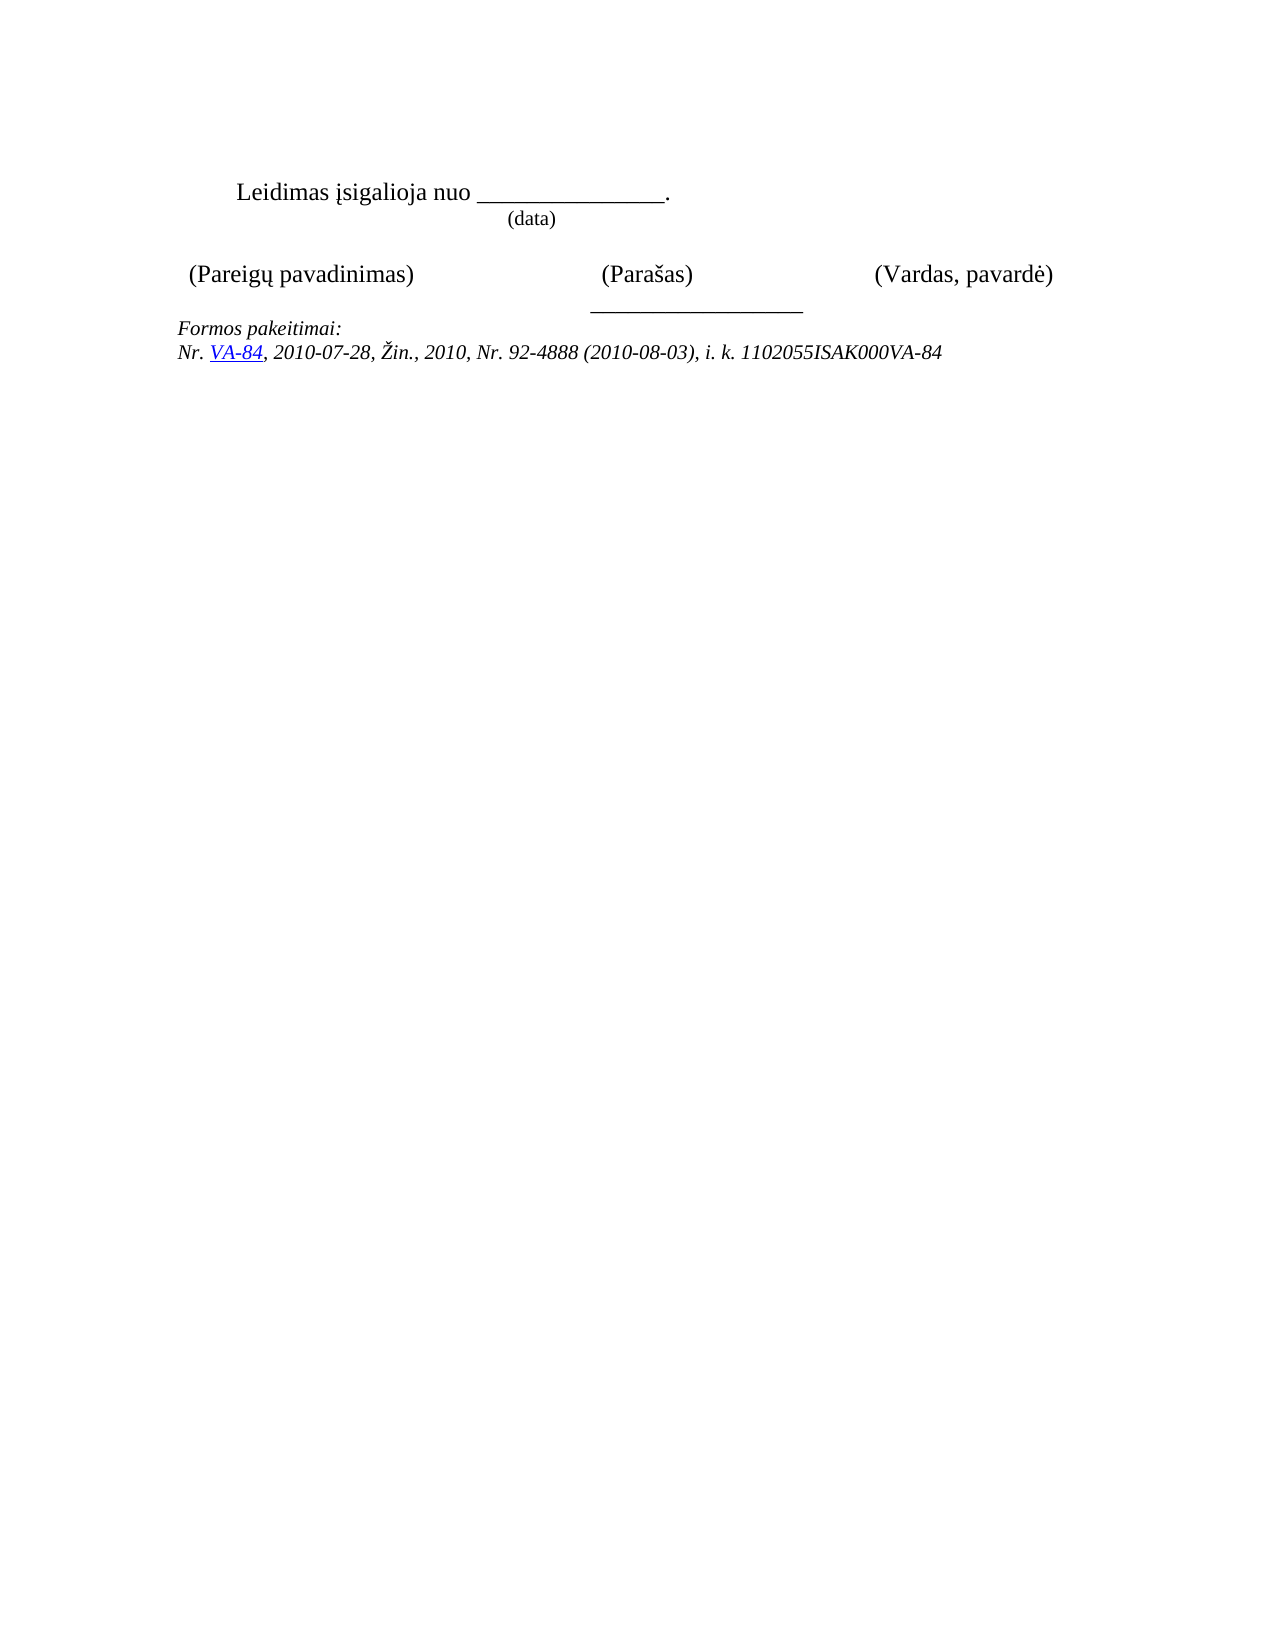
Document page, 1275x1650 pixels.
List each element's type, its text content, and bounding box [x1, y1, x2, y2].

text (data) [177, 206, 1216, 230]
text _________________ [177, 287, 1216, 316]
table_header (Vardas, pavardė) [806, 259, 1122, 287]
text Formos pakeitimai: [177, 316, 1216, 340]
text Leidimas įsigalioja nuo _______________. [177, 177, 1216, 206]
text Nr. VA-84, 2010-07-28, Žin., 2010, Nr. 92-4888 (2010-08-03), i. k. 1102055ISAK000VA-84 [177, 340, 1216, 364]
table_header (Parašas) [489, 259, 806, 287]
table_header (Pareigų pavadinimas) [177, 259, 489, 287]
